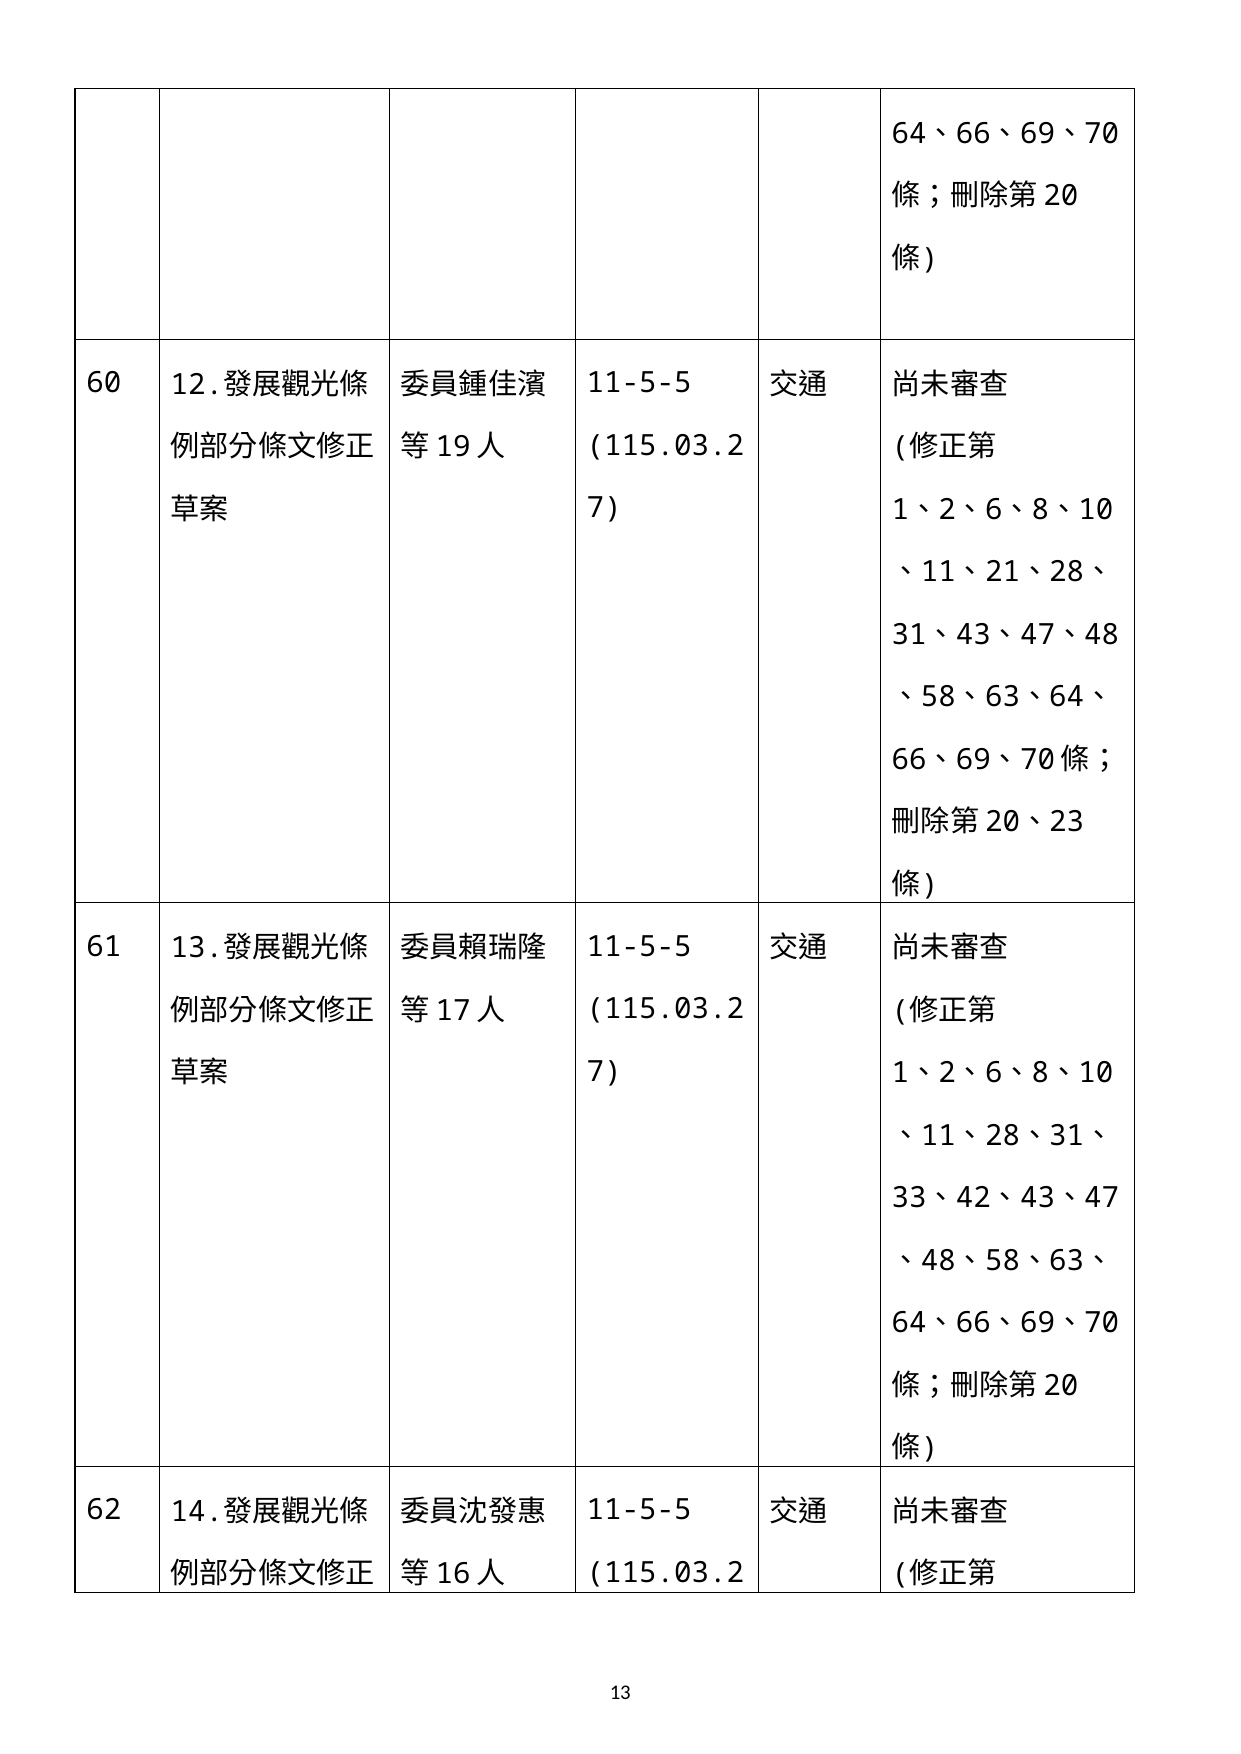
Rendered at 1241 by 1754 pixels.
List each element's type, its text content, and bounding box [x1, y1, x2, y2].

table_cell [76, 89, 159, 339]
table_cell 62 [76, 1467, 159, 1592]
table_cell 交通 [759, 340, 880, 902]
table_cell 尚未審查 (修正第 [881, 1467, 1134, 1592]
table_cell 委員鍾佳濱等19人 [390, 340, 575, 902]
table_cell 委員沈發惠等16人 [390, 1467, 575, 1592]
table_cell 61 [76, 903, 159, 1466]
table_cell 交通 [759, 903, 880, 1466]
table_cell [576, 89, 758, 339]
table_cell 尚未審查 (修正第1、2、6、8、10、11、21、28、31、43、47、48、58、63、64、66、69、70條；刪除第20、23條) [881, 340, 1134, 902]
table_cell 11-5-5 (115.03.27) [576, 903, 758, 1466]
table_cell 60 [76, 340, 159, 902]
table_cell 11-5-5 (115.03.27) [576, 340, 758, 902]
table_cell 13.發展觀光條例部分條文修正草案 [160, 903, 389, 1466]
table_cell [160, 89, 389, 339]
table_cell 11-5-5 (115.03.2 [576, 1467, 758, 1592]
table_cell 12.發展觀光條例部分條文修正草案 [160, 340, 389, 902]
table_cell [390, 89, 575, 339]
table_cell 尚未審查 (修正第1、2、6、8、10、11、28、31、33、42、43、47、48、58、63、64、66、69、70條；刪除第20條) [881, 903, 1134, 1466]
table_cell 64、66、69、70條；刪除第20條) [881, 89, 1134, 339]
table_cell 交通 [759, 1467, 880, 1592]
table_cell 14.發展觀光條例部分條文修正 [160, 1467, 389, 1592]
table_cell [759, 89, 880, 339]
table_cell 委員賴瑞隆等17人 [390, 903, 575, 1466]
